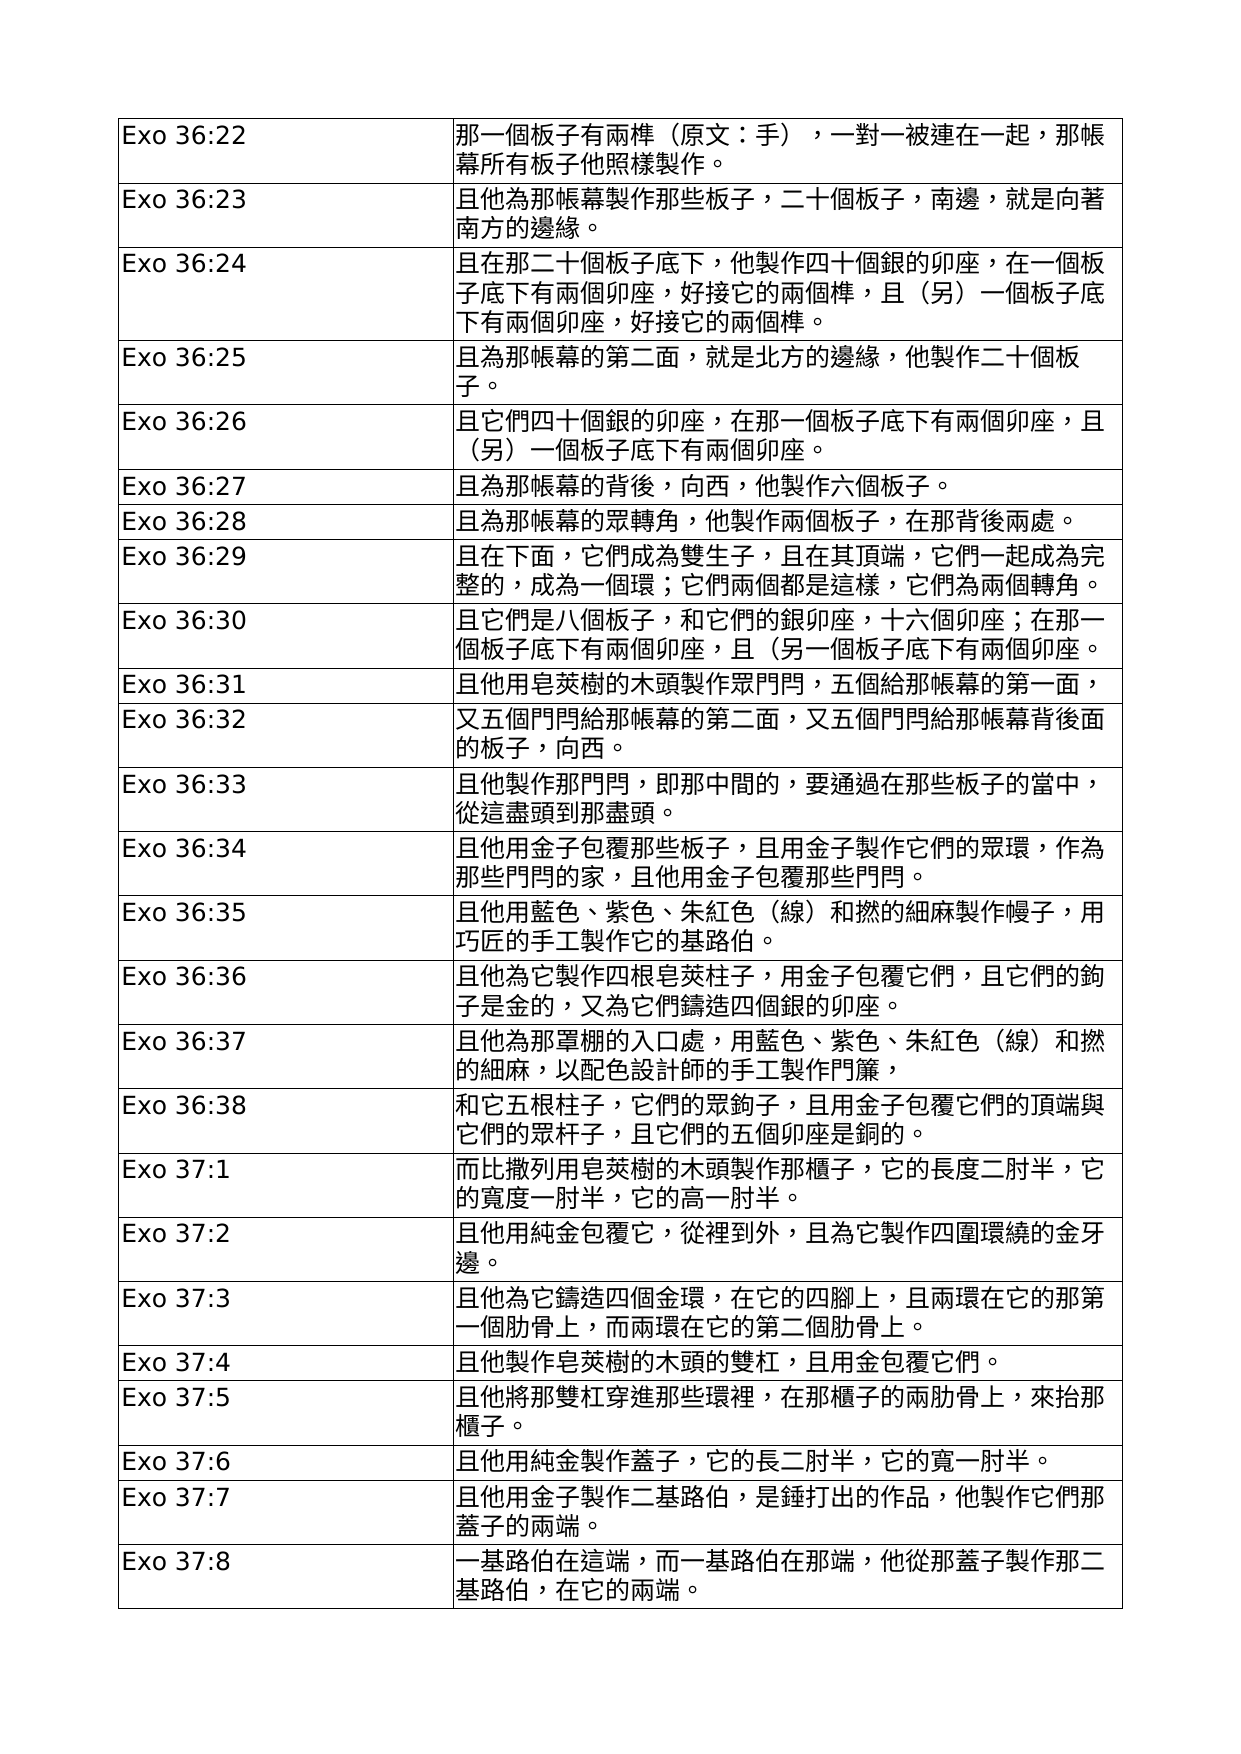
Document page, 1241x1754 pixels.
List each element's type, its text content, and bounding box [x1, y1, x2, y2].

table_cell Exo 36:24 [119, 248, 453, 340]
table_cell 那一個板子有兩榫（原文：手），一對一被連在一起，那帳幕所有板子他照樣製作。 [454, 119, 1122, 182]
table_cell 且他用金子包覆那些板子，且用金子製作它們的眾環，作為那些門閂的家，且他用金子包覆那些門閂。 [454, 832, 1122, 895]
table_cell Exo 37:7 [119, 1481, 453, 1544]
table_cell Exo 36:35 [119, 896, 453, 959]
table_cell 且他為那罩棚的入口處，用藍色、紫色、朱紅色（線）和撚的細麻，以配色設計師的手工製作門簾， [454, 1025, 1122, 1088]
table_cell Exo 37:8 [119, 1545, 453, 1608]
table_cell 且在那二十個板子底下，他製作四十個銀的卯座，在一個板子底下有兩個卯座，好接它的兩個榫，且（另）一個板子底下有兩個卯座，好接它的兩個榫。 [454, 248, 1122, 340]
table_cell Exo 36:22 [119, 119, 453, 182]
table_cell Exo 36:30 [119, 604, 453, 667]
table_cell Exo 36:34 [119, 832, 453, 895]
table_cell Exo 36:25 [119, 341, 453, 404]
table_cell Exo 36:33 [119, 768, 453, 831]
table_cell Exo 36:23 [119, 184, 453, 247]
table_cell Exo 36:26 [119, 405, 453, 469]
table_cell Exo 36:27 [119, 470, 453, 504]
table_cell Exo 36:32 [119, 704, 453, 767]
table_cell Exo 36:29 [119, 540, 453, 603]
table_cell Exo 37:1 [119, 1154, 453, 1217]
table_cell 且為那帳幕的背後，向西，他製作六個板子。 [454, 470, 1122, 504]
table_cell Exo 37:6 [119, 1446, 453, 1480]
table_cell Exo 36:36 [119, 961, 453, 1024]
table_cell 且在下面，它們成為雙生子，且在其頂端，它們一起成為完整的，成為一個環；它們兩個都是這樣，它們為兩個轉角。 [454, 540, 1122, 603]
table_cell Exo 37:3 [119, 1282, 453, 1345]
table_cell 和它五根柱子，它們的眾鉤子，且用金子包覆它們的頂端與它們的眾杆子，且它們的五個卯座是銅的。 [454, 1089, 1122, 1152]
table_cell Exo 37:5 [119, 1381, 453, 1444]
table_cell 而比撒列用皂莢樹的木頭製作那櫃子，它的長度二肘半，它的寬度一肘半，它的高一肘半。 [454, 1154, 1122, 1217]
table_cell 又五個門閂給那帳幕的第二面，又五個門閂給那帳幕背後面的板子，向西。 [454, 704, 1122, 767]
table_cell Exo 36:31 [119, 669, 453, 702]
table_cell 且他製作皂莢樹的木頭的雙杠，且用金包覆它們。 [454, 1346, 1122, 1380]
table_cell Exo 36:38 [119, 1089, 453, 1152]
table_cell 且他用藍色、紫色、朱紅色（線）和撚的細麻製作幔子，用巧匠的手工製作它的基路伯。 [454, 896, 1122, 959]
table_cell 且他用皂莢樹的木頭製作眾門閂，五個給那帳幕的第一面， [454, 669, 1122, 702]
table_cell 且他為它鑄造四個金環，在它的四腳上，且兩環在它的那第一個肋骨上，而兩環在它的第二個肋骨上。 [454, 1282, 1122, 1345]
table_cell 且他為它製作四根皂莢柱子，用金子包覆它們，且它們的鉤子是金的，又為它們鑄造四個銀的卯座。 [454, 961, 1122, 1024]
table_cell 且它們是八個板子，和它們的銀卯座，十六個卯座；在那一個板子底下有兩個卯座，且（另一個板子底下有兩個卯座。 [454, 604, 1122, 667]
table_cell 且他為那帳幕製作那些板子，二十個板子，南邊，就是向著南方的邊緣。 [454, 184, 1122, 247]
table_cell Exo 37:2 [119, 1218, 453, 1281]
table_cell 且他用純金製作蓋子，它的長二肘半，它的寬一肘半。 [454, 1446, 1122, 1480]
table_cell 且他製作那門閂，即那中間的，要通過在那些板子的當中，從這盡頭到那盡頭。 [454, 768, 1122, 831]
table_cell 且為那帳幕的眾轉角，他製作兩個板子，在那背後兩處。 [454, 505, 1122, 539]
table_cell 一基路伯在這端，而一基路伯在那端，他從那蓋子製作那二基路伯，在它的兩端。 [454, 1545, 1122, 1608]
table_cell 且為那帳幕的第二面，就是北方的邊緣，他製作二十個板子。 [454, 341, 1122, 404]
table_cell Exo 36:37 [119, 1025, 453, 1088]
table_cell 且他用純金包覆它，從裡到外，且為它製作四圍環繞的金牙邊。 [454, 1218, 1122, 1281]
table_cell Exo 37:4 [119, 1346, 453, 1380]
table_cell 且他將那雙杠穿進那些環裡，在那櫃子的兩肋骨上，來抬那櫃子。 [454, 1381, 1122, 1444]
table_cell Exo 36:28 [119, 505, 453, 539]
table_cell 且他用金子製作二基路伯，是錘打出的作品，他製作它們那蓋子的兩端。 [454, 1481, 1122, 1544]
table_cell 且它們四十個銀的卯座，在那一個板子底下有兩個卯座，且（另）一個板子底下有兩個卯座。 [454, 405, 1122, 469]
